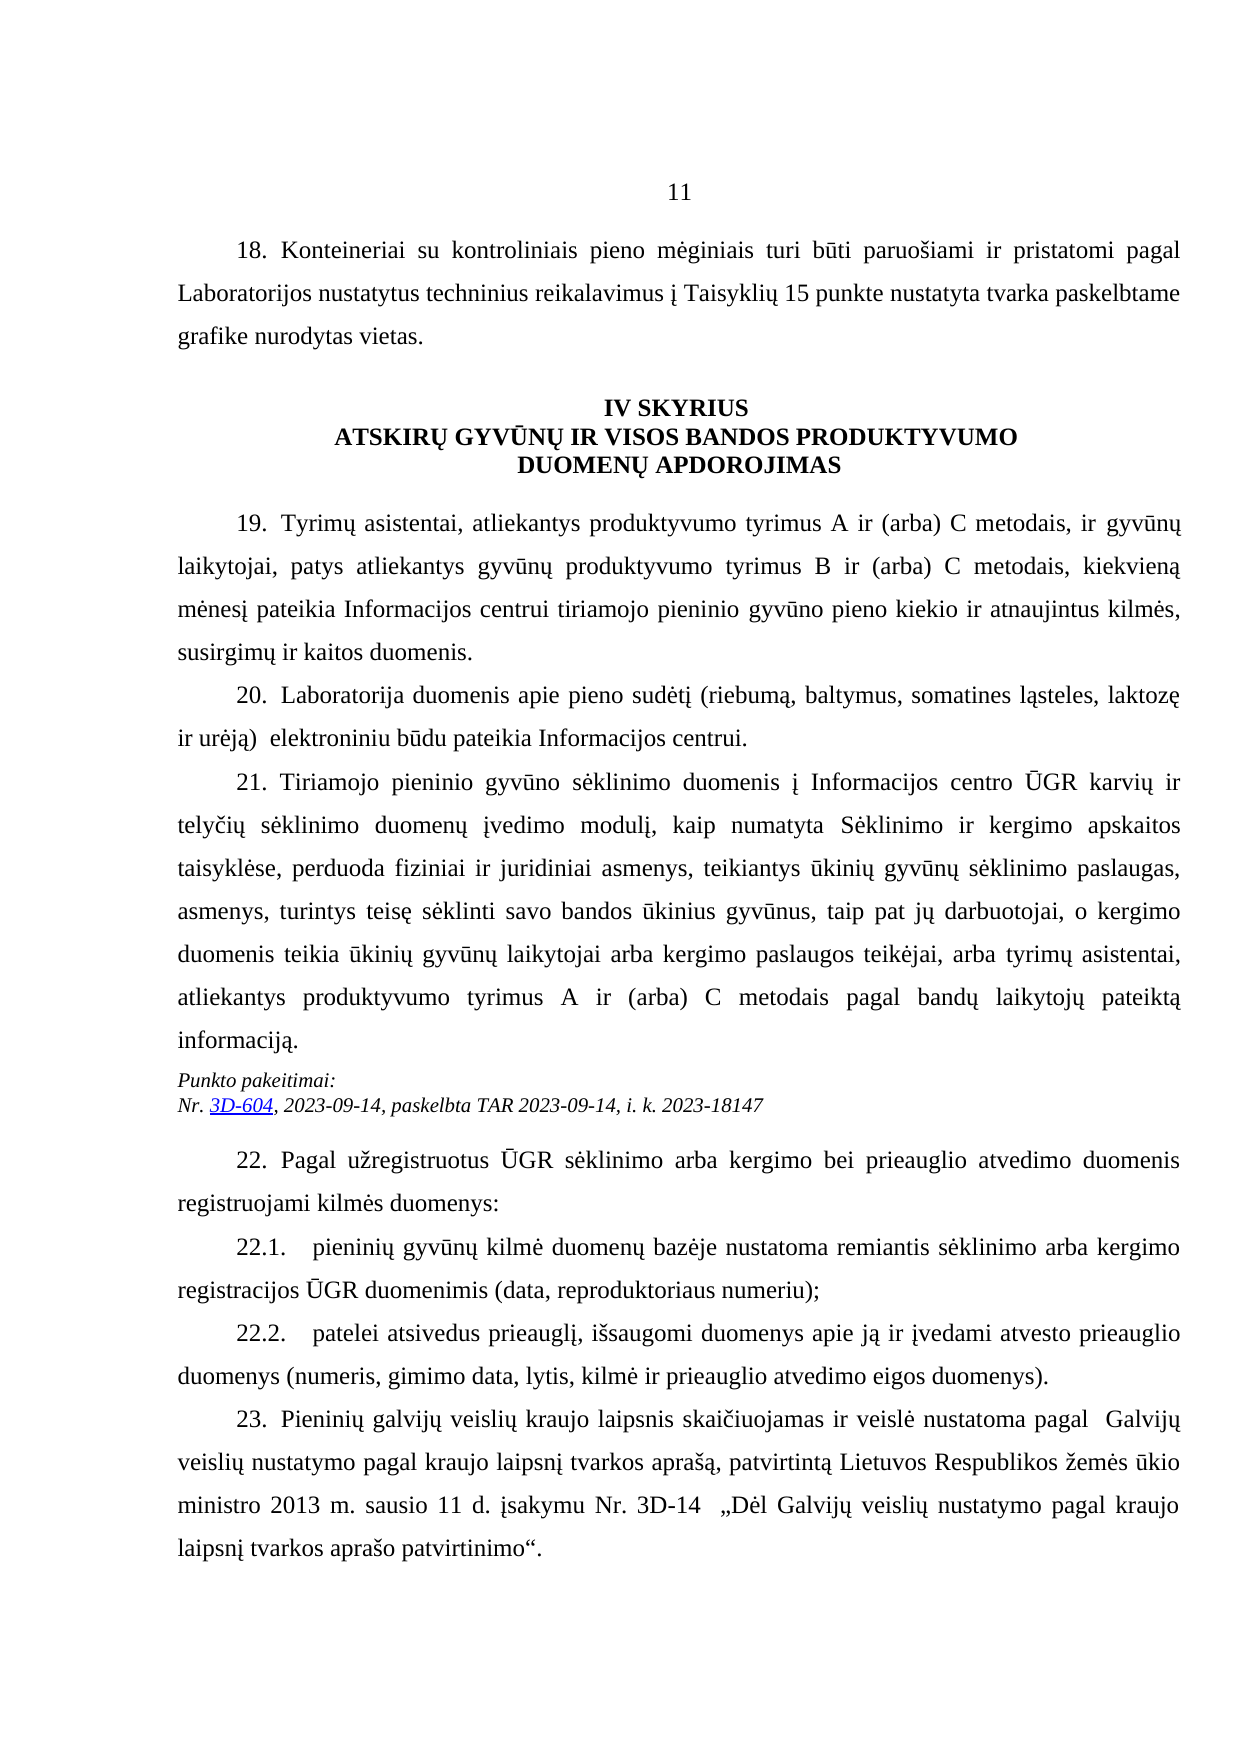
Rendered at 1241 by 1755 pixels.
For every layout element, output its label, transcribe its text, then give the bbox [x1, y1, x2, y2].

text ATSKIRŲ GYVŪNŲ IR VISOS BANDOS PRODUKTYVUMO [177, 422, 1181, 450]
text 22. Pagal užregistruotus ŪGR sėklinimo arba kergimo bei prieauglio atvedimo duomenis registruojami kilmės duomenys: [177, 1145, 1181, 1217]
text 22.1. pieninių gyvūnų kilmė duomenų bazėje nustatoma remiantis sėklinimo arba kergimo registracijos ŪGR duomenimis (data, reproduktoriaus numeriu); [177, 1232, 1181, 1303]
text Nr. 3D-604, 2023-09-14, paskelbta TAR 2023-09-14, i. k. 2023-18147 [177, 1092, 1181, 1117]
text 21. Tiriamojo pieninio gyvūno sėklinimo duomenis į Informacijos centro ŪGR karvių ir telyčių sėklinimo duomenų įvedimo modulį, kaip numatyta Sėklinimo ir kergimo apskaitos taisyklėse, perduoda fiziniai ir juridiniai asmenys, teikiantys ūkinių gyvūnų sėklinimo paslaugas, asmenys, turintys teisę sėklinti savo bandos ūkinius gyvūnus, taip pat jų darbuotojai, o kergimo duomenis teikia ūkinių gyvūnų laikytojai arba kergimo paslaugos teikėjai, arba tyrimų asistentai, atliekantys produktyvumo tyrimus A ir (arba) C metodais pagal bandų laikytojų pateiktą informaciją. [177, 767, 1181, 1054]
text 23. Pieninių galvijų veislių kraujo laipsnis skaičiuojamas ir veislė nustatoma pagal Galvijų veislių nustatymo pagal kraujo laipsnį tvarkos aprašą, patvirtintą Lietuvos Respublikos žemės ūkio ministro 2013 m. sausio 11 d. įsakymu Nr. 3D-14 „Dėl Galvijų veislių nustatymo pagal kraujo laipsnį tvarkos aprašo patvirtinimo“. [177, 1404, 1181, 1562]
text DUOMENŲ APDOROJIMAS [177, 450, 1181, 479]
text 19. Tyrimų asistentai, atliekantys produktyvumo tyrimus A ir (arba) C metodais, ir gyvūnų laikytojai, patys atliekantys gyvūnų produktyvumo tyrimus B ir (arba) C metodais, kiekvieną mėnesį pateikia Informacijos centrui tiriamojo pieninio gyvūno pieno kiekio ir atnaujintus kilmės, susirgimų ir kaitos duomenis. [177, 508, 1181, 666]
text 22.2. patelei atsivedus prieauglį, išsaugomi duomenys apie ją ir įvedami atvesto prieauglio duomenys (numeris, gimimo data, lytis, kilmė ir prieauglio atvedimo eigos duomenys). [177, 1318, 1181, 1390]
text Punkto pakeitimai: [177, 1068, 1181, 1092]
text 20. Laboratorija duomenis apie pieno sudėtį (riebumą, baltymus, somatines ląsteles, laktozę ir urėją) elektroniniu būdu pateikia Informacijos centrui. [177, 680, 1181, 752]
text IV SKYRIUS [177, 393, 1181, 422]
text 18. Konteineriai su kontroliniais pieno mėginiais turi būti paruošiami ir pristatomi pagal Laboratorijos nustatytus techninius reikalavimus į Taisyklių 15 punkte nustatyta tvarka paskelbtame grafike nurodytas vietas. [177, 235, 1181, 350]
